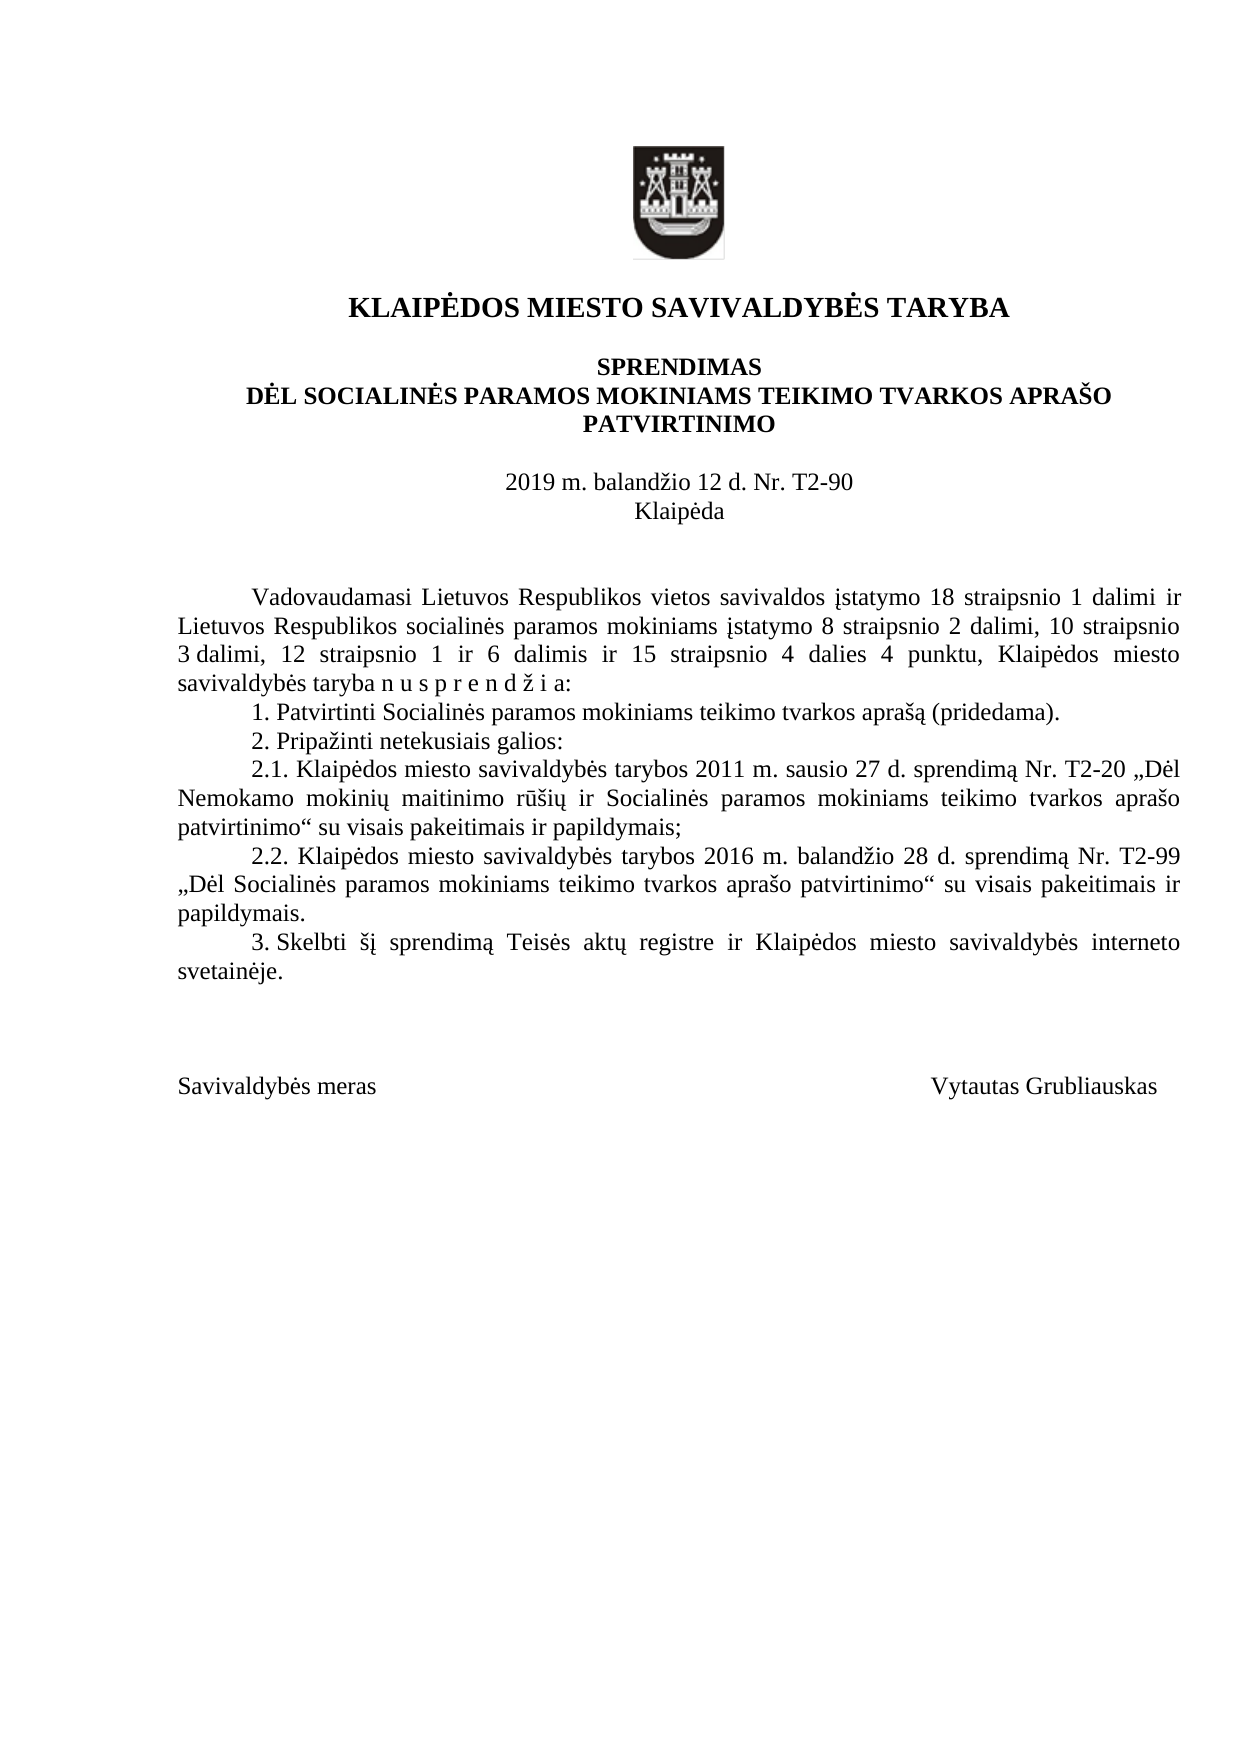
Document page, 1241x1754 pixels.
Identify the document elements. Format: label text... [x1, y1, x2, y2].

text 1. Patvirtinti Socialinės paramos mokiniams teikimo tvarkos aprašą (pridedama). [251, 697, 1181, 726]
text DĖL socialinės paramos mokiniams teikimo tvarkos aprašo patvirtinimo [177, 381, 1181, 438]
text SPRENDIMAS [177, 352, 1181, 381]
text 2.2. Klaipėdos miesto savivaldybės tarybos 2016 m. balandžio 28 d. sprendimą Nr. T2-99 „Dėl Socialinės paramos mokiniams teikimo tvarkos aprašo patvirtinimo“ su visais pakeitimais ir papildymais. [177, 841, 1181, 927]
text 3. Skelbti šį sprendimą Teisės aktų registre ir Klaipėdos miesto savivaldybės interneto svetainėje. [177, 927, 1181, 984]
text Savivaldybės meras Vytautas Grubliauskas [177, 1071, 1181, 1099]
text 2.1. Klaipėdos miesto savivaldybės tarybos 2011 m. sausio 27 d. sprendimą Nr. T2-20 „Dėl Nemokamo mokinių maitinimo rūšių ir Socialinės paramos mokiniams teikimo tvarkos aprašo patvirtinimo“ su visais pakeitimais ir papildymais; [177, 754, 1181, 841]
text 2019 m. balandžio 12 d. Nr. T2-90 [177, 467, 1181, 496]
text Klaipėda [177, 496, 1181, 524]
text KLAIPĖDOS MIESTO SAVIVALDYBĖS TARYBA [177, 290, 1181, 323]
text 2. Pripažinti netekusiais galios: [251, 726, 1181, 754]
text Vadovaudamasi Lietuvos Respublikos vietos savivaldos įstatymo 18 straipsnio 1 dalimi ir Lietuvos Respublikos socialinės paramos mokiniams įstatymo 8 straipsnio 2 dalimi, 10 straipsnio 3 dalimi, 12 straipsnio 1 ir 6 dalimis ir 15 straipsnio 4 dalies 4 punktu, Klaipėdos miesto savivaldybės taryba nusprendžia: [177, 582, 1181, 697]
